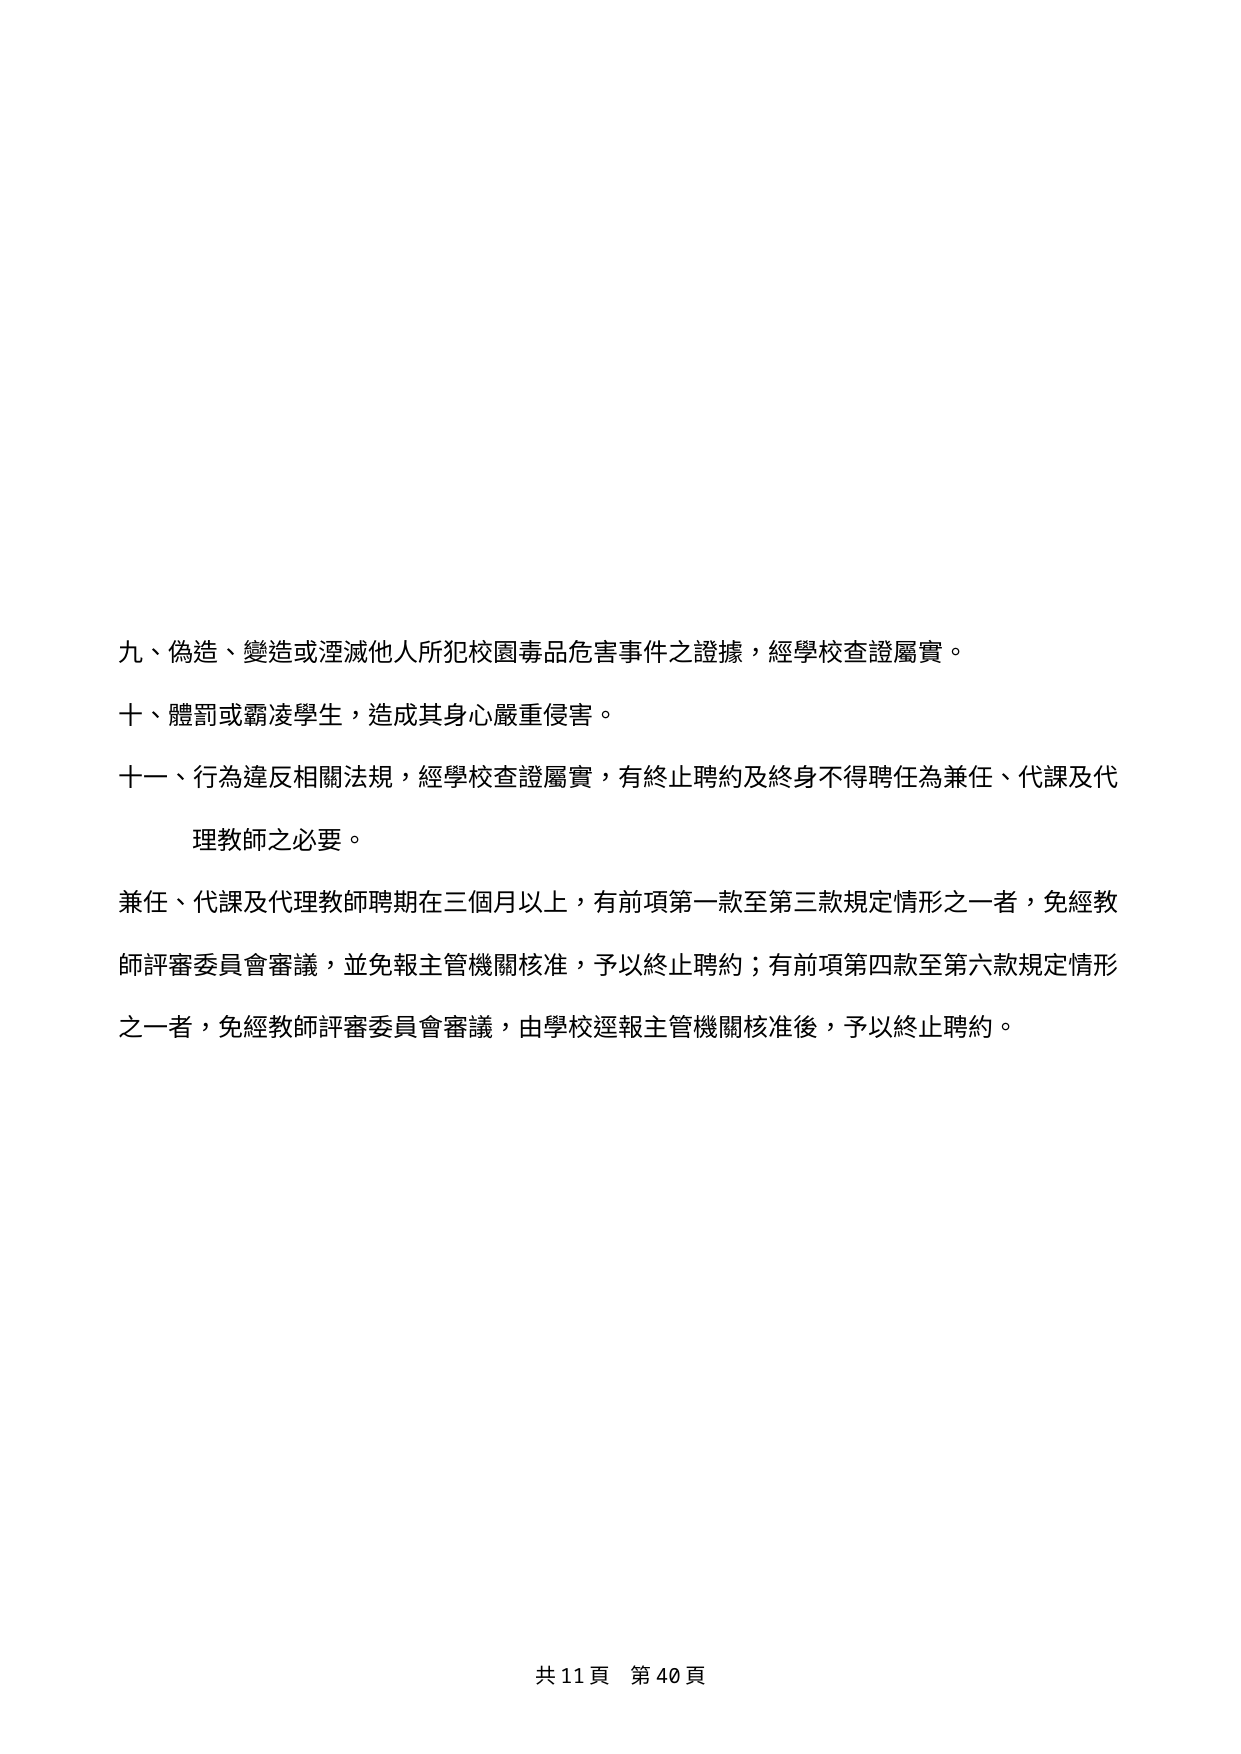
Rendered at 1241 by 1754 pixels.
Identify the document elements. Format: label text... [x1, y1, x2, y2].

text 十、體罰或霸凌學生，造成其身心嚴重侵害。 [118, 672, 1122, 734]
text 十一、行為違反相關法規，經學校查證屬實，有終止聘約及終身不得聘任為兼任、代課及代理教師之必要。 [118, 734, 1122, 859]
text 九、偽造、變造或湮滅他人所犯校園毒品危害事件之證據，經學校查證屬實。 [118, 609, 1122, 672]
text 兼任、代課及代理教師聘期在三個月以上，有前項第一款至第三款規定情形之一者，免經教師評審委員會審議，並免報主管機關核准，予以終止聘約；有前項第四款至第六款規定情形之一者，免經教師評審委員會審議，由學校逕報主管機關核准後，予以終止聘約。 [118, 859, 1122, 1047]
